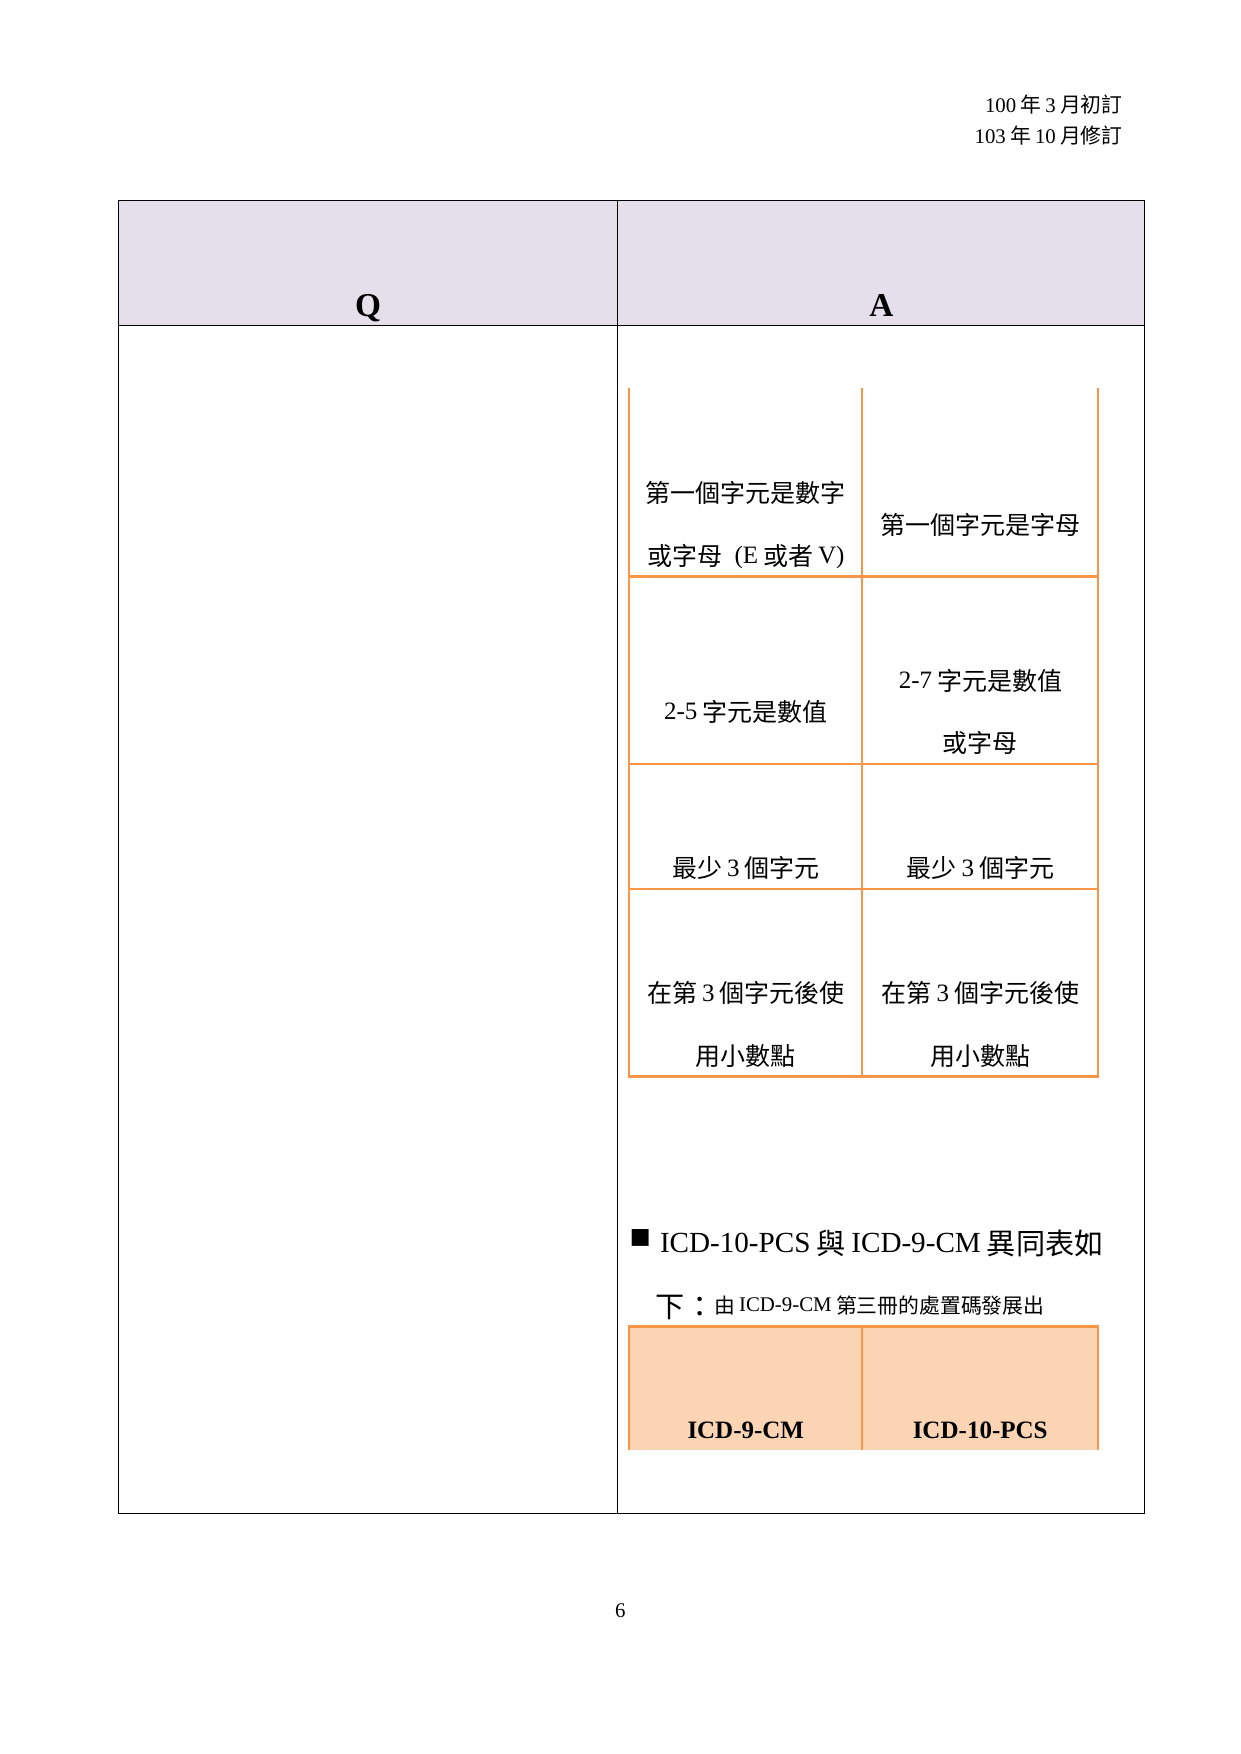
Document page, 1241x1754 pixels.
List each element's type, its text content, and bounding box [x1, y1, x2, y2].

table_cell 最少3個字元 [863, 765, 1097, 888]
table_header A [618, 201, 1144, 325]
table_header ICD-9-CM [630, 1328, 861, 1450]
table_header ICD-10-PCS [863, 1328, 1097, 1450]
table_cell [119, 326, 617, 1513]
table_cell 在第3個字元後使用小數點 [630, 890, 861, 1075]
table_cell 在第3個字元後使用小數點 [863, 890, 1097, 1075]
table_cell 最少3個字元 [630, 765, 861, 888]
table_header Q [119, 201, 617, 325]
table_cell 第一個字元是數字或字母 (E或者V) [630, 388, 861, 575]
table_cell 第一個字元是字母 [863, 388, 1097, 575]
table_cell 2-5字元是數值 [630, 578, 861, 763]
table_cell 2-7字元是數值 或字母 [863, 578, 1097, 763]
table_cell  ICD-10-PCS與ICD-9-CM異同表如下：由ICD-9-CM第三冊的處置碼發展出 [618, 326, 1144, 1513]
